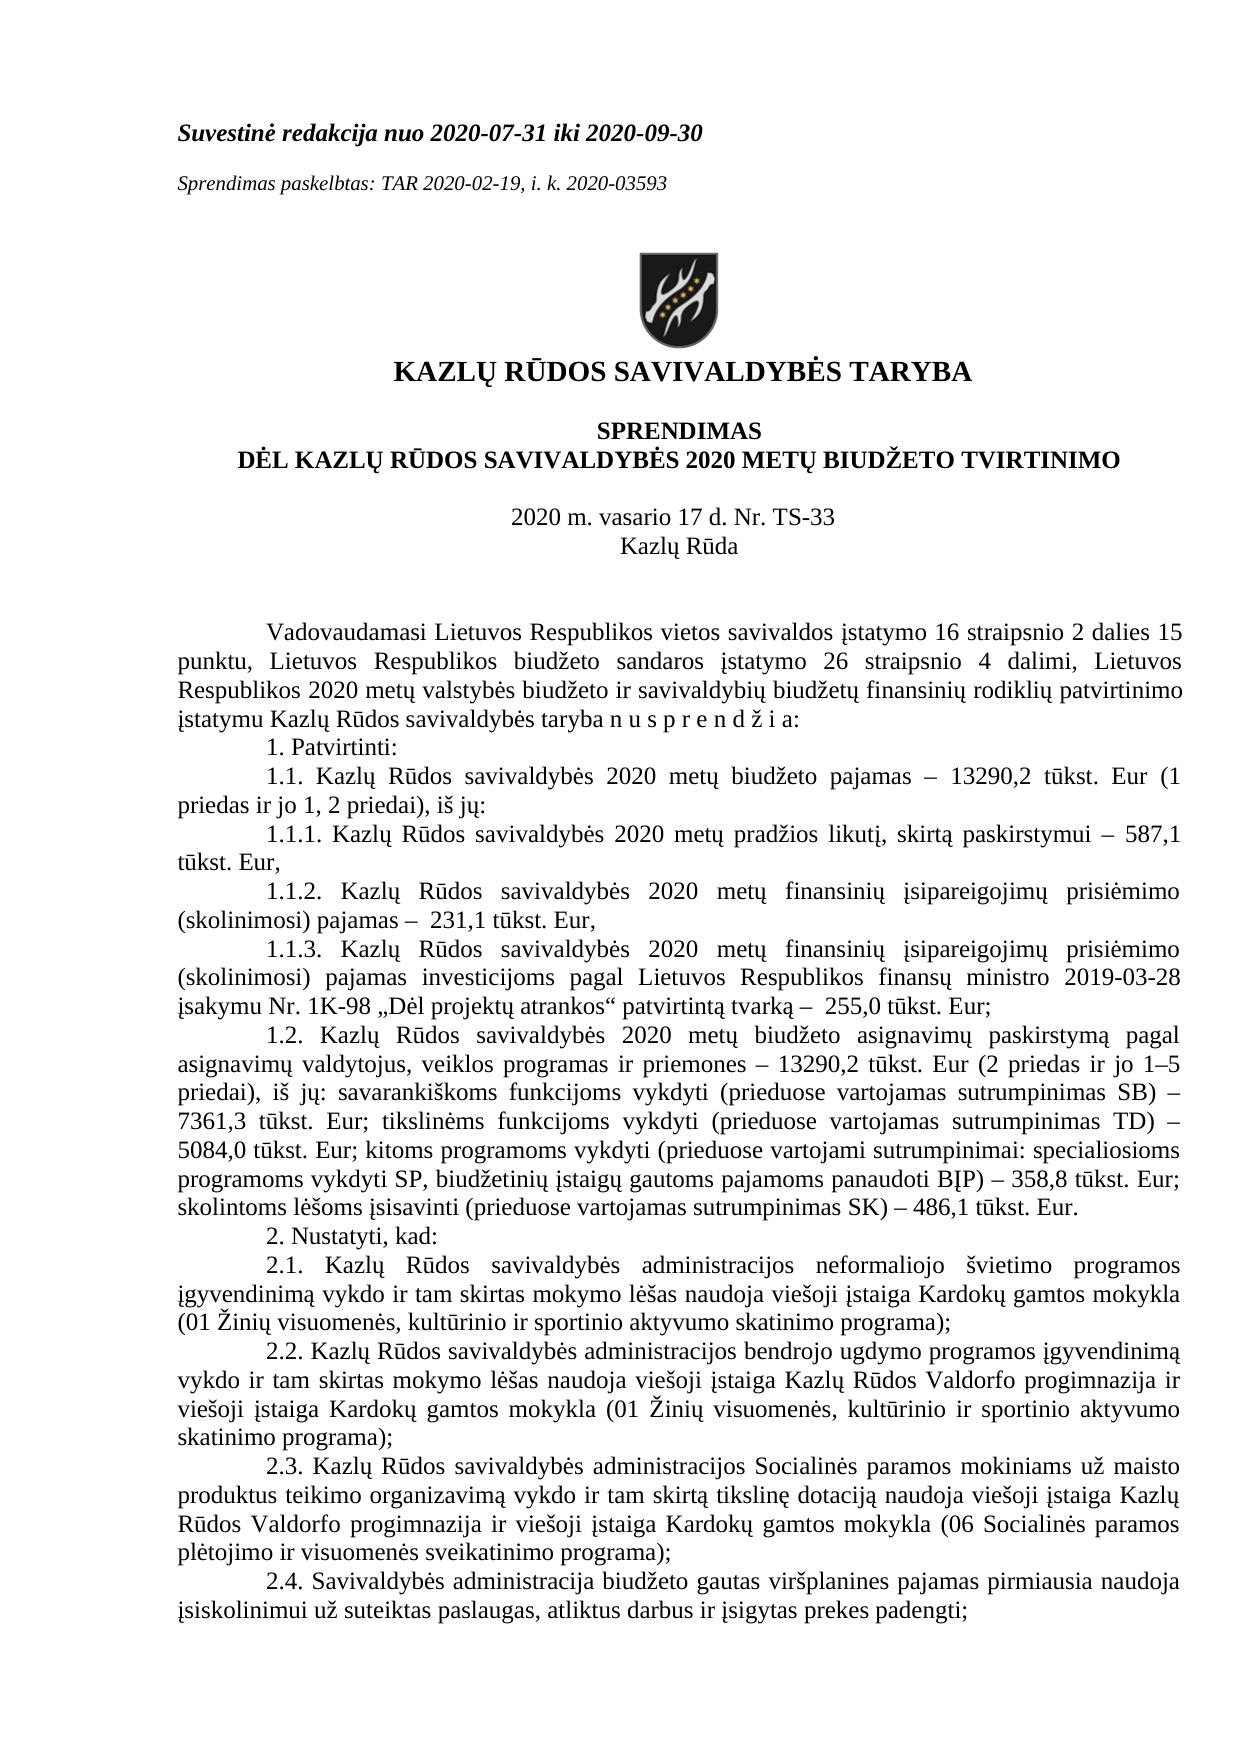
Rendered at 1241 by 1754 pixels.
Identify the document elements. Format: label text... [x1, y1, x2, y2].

text 1.1.3. Kazlų Rūdos savivaldybės 2020 metų finansinių įsipareigojimų prisiėmimo (skolinimosi) pajamas investicijoms pagal Lietuvos Respublikos finansų ministro 2019-03-28 įsakymu Nr. 1K-98 „Dėl projektų atrankos“ patvirtintą tvarką – 255,0 tūkst. Eur; [177, 934, 1181, 1020]
text Sprendimas paskelbtas: TAR 2020-02-19, i. k. 2020-03593 [177, 171, 1181, 195]
text 2.1. Kazlų Rūdos savivaldybės administracijos neformaliojo švietimo programos įgyvendinimą vykdo ir tam skirtas mokymo lėšas naudoja viešoji įstaiga Kardokų gamtos mokykla (01 Žinių visuomenės, kultūrinio ir sportinio aktyvumo skatinimo programa); [177, 1250, 1181, 1336]
text 1. Patvirtinti: [177, 732, 1183, 761]
text Vadovaudamasi Lietuvos Respublikos vietos savivaldos įstatymo 16 straipsnio 2 dalies 15 punktu, Lietuvos Respublikos biudžeto sandaros įstatymo 26 straipsnio 4 dalimi, Lietuvos Respublikos 2020 metų valstybės biudžeto ir savivaldybių biudžetų finansinių rodiklių patvirtinimo įstatymu Kazlų Rūdos savivaldybės taryba n u s p r e n d ž i a: [177, 617, 1183, 732]
text 1.2. Kazlų Rūdos savivaldybės 2020 metų biudžeto asignavimų paskirstymą pagal asignavimų valdytojus, veiklos programas ir priemones – 13290,2 tūkst. Eur (2 priedas ir jo 1–5 priedai), iš jų: savarankiškoms funkcijoms vykdyti (prieduose vartojamas sutrumpinimas SB) – 7361,3 tūkst. Eur; tikslinėms funkcijoms vykdyti (prieduose vartojamas sutrumpinimas TD) – 5084,0 tūkst. Eur; kitoms programoms vykdyti (prieduose vartojami sutrumpinimai: specialiosioms programoms vykdyti SP, biudžetinių įstaigų gautoms pajamoms panaudoti BĮP) – 358,8 tūkst. Eur; skolintoms lėšoms įsisavinti (prieduose vartojamas sutrumpinimas SK) – 486,1 tūkst. Eur. [177, 1020, 1181, 1221]
text 1.1.1. Kazlų Rūdos savivaldybės 2020 metų pradžios likutį, skirtą paskirstymui – 587,1 tūkst. Eur, [177, 819, 1181, 876]
text DĖL KAZLŲ RŪDOS SAVIVALDYBĖS 2020 METŲ BIUDŽETO TVIRTINIMO [177, 445, 1181, 474]
text 2020 m. vasario 17 d. Nr. TS-33 [177, 502, 1181, 531]
text KAZLŲ RŪDOS SAVIVALDYBĖS TARYBA [177, 354, 1181, 387]
text 2.3. Kazlų Rūdos savivaldybės administracijos Socialinės paramos mokiniams už maisto produktus teikimo organizavimą vykdo ir tam skirtą tikslinę dotaciją naudoja viešoji įstaiga Kazlų Rūdos Valdorfo progimnazija ir viešoji įstaiga Kardokų gamtos mokykla (06 Socialinės paramos plėtojimo ir visuomenės sveikatinimo programa); [177, 1451, 1181, 1566]
text 1.1.2. Kazlų Rūdos savivaldybės 2020 metų finansinių įsipareigojimų prisiėmimo (skolinimosi) pajamas – 231,1 tūkst. Eur, [177, 876, 1181, 934]
text Kazlų Rūda [177, 531, 1181, 560]
text 2.2. Kazlų Rūdos savivaldybės administracijos bendrojo ugdymo programos įgyvendinimą vykdo ir tam skirtas mokymo lėšas naudoja viešoji įstaiga Kazlų Rūdos Valdorfo progimnazija ir viešoji įstaiga Kardokų gamtos mokykla (01 Žinių visuomenės, kultūrinio ir sportinio aktyvumo skatinimo programa); [177, 1336, 1181, 1451]
text SPRENDIMAS [177, 416, 1181, 445]
text 2.4. Savivaldybės administracija biudžeto gautas viršplanines pajamas pirmiausia naudoja įsiskolinimui už suteiktas paslaugas, atliktus darbus ir įsigytas prekes padengti; [177, 1566, 1181, 1624]
text 2. Nustatyti, kad: [177, 1221, 1181, 1250]
text Suvestinė redakcija nuo 2020-07-31 iki 2020-09-30 [177, 118, 1181, 147]
text 1.1. Kazlų Rūdos savivaldybės 2020 metų biudžeto pajamas – 13290,2 tūkst. Eur (1 priedas ir jo 1, 2 priedai), iš jų: [177, 761, 1181, 819]
